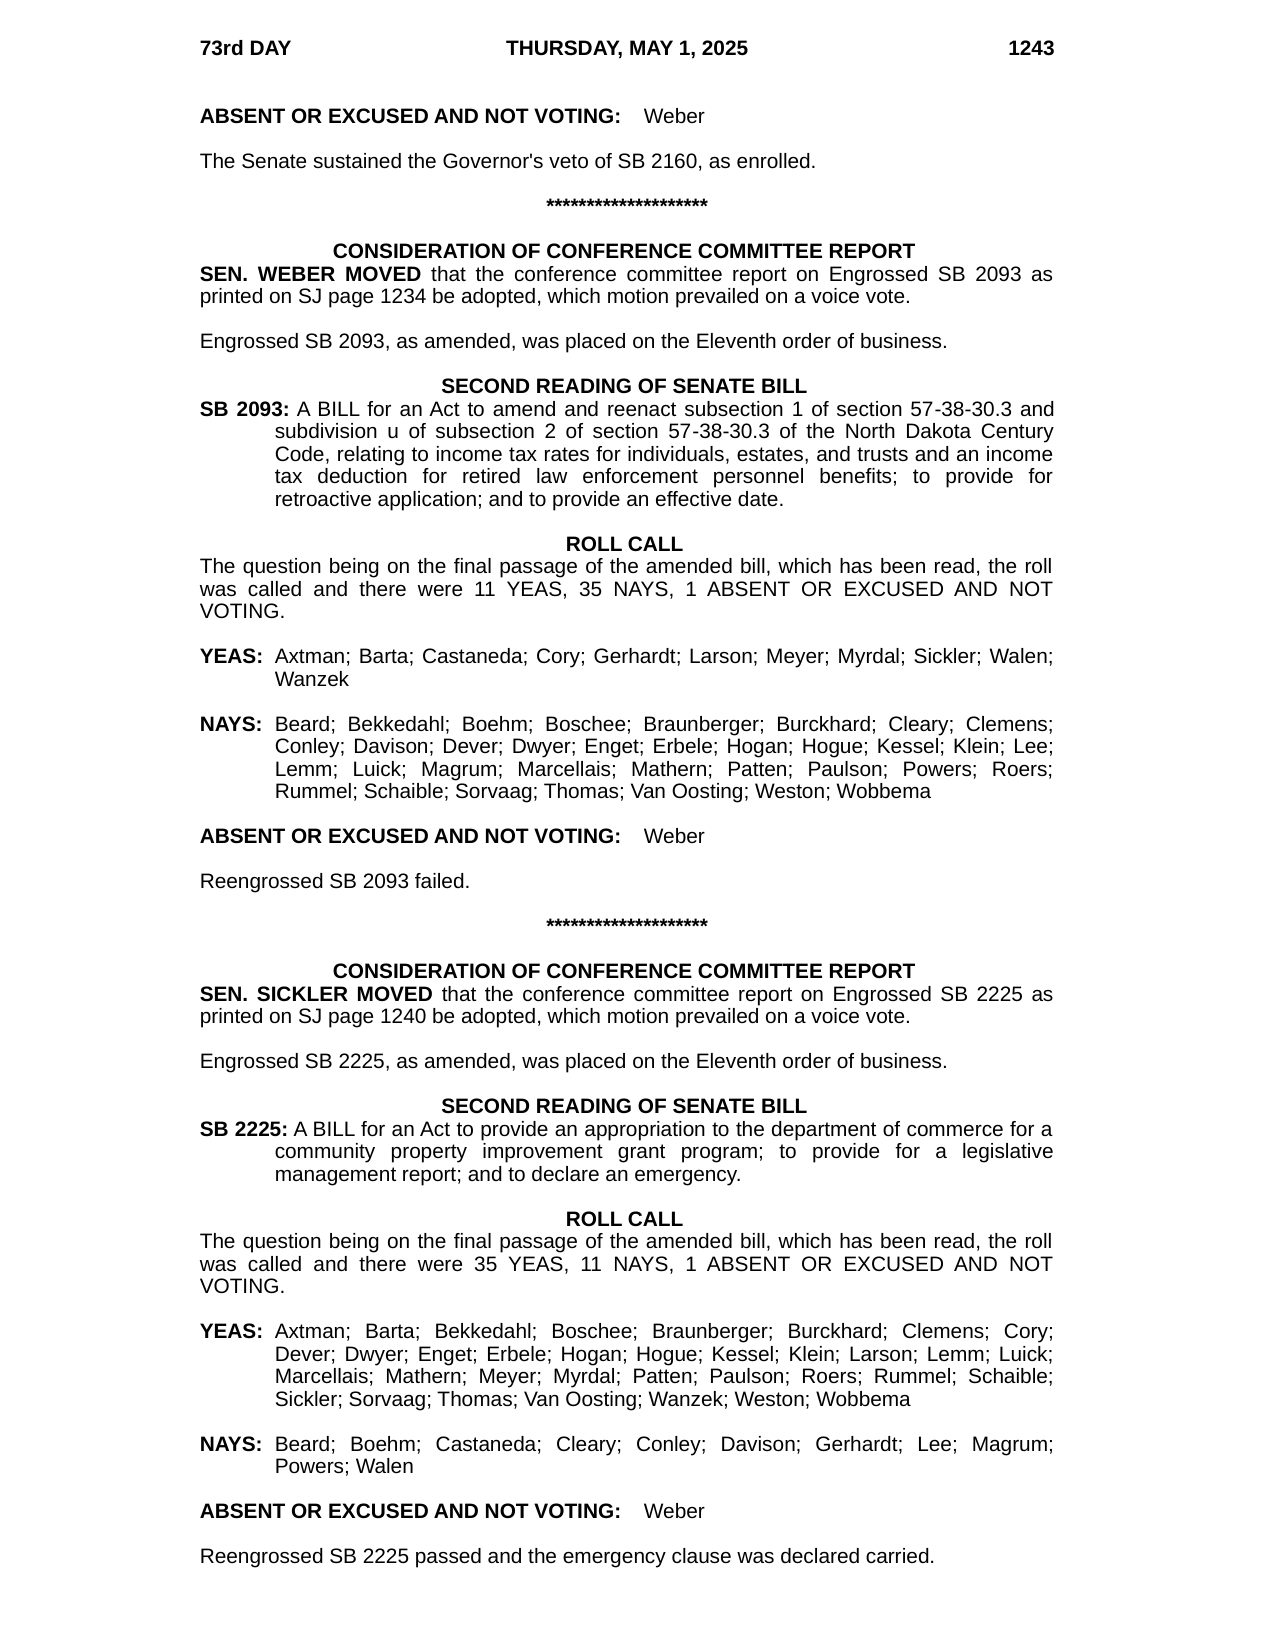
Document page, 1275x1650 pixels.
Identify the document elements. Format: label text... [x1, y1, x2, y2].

text Reengrossed SB 2093 failed. [199, 871, 1054, 893]
subtitle Page 1243 [9, 9, 109, 57]
text ROLL CALL [199, 1208, 1054, 1231]
title SB 2225: A BILL for an Act to provide an appropriation to the department of commerce for a community property improvement grant program; to provide for a legislative management report; and to declare an emergency. [199, 1118, 1054, 1186]
text Engrossed SB 2093, as amended, was placed on the Eleventh order of business. [199, 331, 1054, 353]
text ROLL CALL [199, 533, 1054, 556]
text CONSIDERATION OF CONFERENCE COMMITTEE REPORT [199, 241, 1054, 263]
text ******************** [199, 196, 1054, 218]
title YEAS: Axtman; Barta; Castaneda; Cory; Gerhardt; Larson; Meyer; Myrdal; Sickler; Walen; Wanzek [199, 646, 1054, 691]
title SB 2093: A BILL for an Act to amend and reenact subsection 1 of section 57‑38‑30.3 and subdivision u of subsection 2 of section 57‑38‑30.3 of the North Dakota Century Code, relating to income tax rates for individuals, estates, and trusts and an income tax deduction for retired law enforcement personnel benefits; to provide for retroactive application; and to provide an effective date. [199, 398, 1054, 511]
text SECOND READING OF SENATE BILL [199, 376, 1054, 398]
text SEN. SICKLER MOVED that the conference committee report on Engrossed SB 2225 as printed on SJ page 1240 be adopted, which motion prevailed on a voice vote. [199, 983, 1054, 1028]
text The Senate sustained the Governor's veto of SB 2160, as enrolled. [199, 151, 1054, 173]
title NAYS: Beard; Boehm; Castaneda; Cleary; Conley; Davison; Gerhardt; Lee; Magrum; Powers; Walen [199, 1433, 1054, 1478]
text Engrossed SB 2225, as amended, was placed on the Eleventh order of business. [199, 1051, 1054, 1073]
text CONSIDERATION OF CONFERENCE COMMITTEE REPORT [199, 961, 1054, 983]
text [0, 0, 118, 66]
text Reengrossed SB 2225 passed and the emergency clause was declared carried. [199, 1546, 1054, 1568]
text SECOND READING OF SENATE BILL [199, 1096, 1054, 1118]
title YEAS: Axtman; Barta; Bekkedahl; Boschee; Braunberger; Burckhard; Clemens; Cory; Dever; Dwyer; Enget; Erbele; Hogan; Hogue; Kessel; Klein; Larson; Lemm; Luick; Marcellais; Mathern; Meyer; Myrdal; Patten; Paulson; Roers; Rummel; Schaible; Sickler; Sorvaag; Thomas; Van Oosting; Wanzek; Weston; Wobbema [199, 1321, 1054, 1411]
title NAYS: Beard; Bekkedahl; Boehm; Boschee; Braunberger; Burckhard; Cleary; Clemens; Conley; Davison; Dever; Dwyer; Enget; Erbele; Hogan; Hogue; Kessel; Klein; Lee; Lemm; Luick; Magrum; Marcellais; Mathern; Patten; Paulson; Powers; Roers; Rummel; Schaible; Sorvaag; Thomas; Van Oosting; Weston; Wobbema [199, 713, 1054, 803]
text The question being on the final passage of the amended bill, which has been read, the roll was called and there were 35 YEAS, 11 NAYS, 1 ABSENT OR EXCUSED AND NOT VOTING. [199, 1231, 1054, 1298]
text ******************** [199, 916, 1054, 938]
title ABSENT OR EXCUSED AND NOT VOTING: Weber [199, 106, 1054, 128]
title ABSENT OR EXCUSED AND NOT VOTING: Weber [199, 826, 1054, 848]
text The question being on the final passage of the amended bill, which has been read, the roll was called and there were 11 YEAS, 35 NAYS, 1 ABSENT OR EXCUSED AND NOT VOTING. [199, 556, 1054, 623]
title ABSENT OR EXCUSED AND NOT VOTING: Weber [199, 1501, 1054, 1523]
text SEN. WEBER MOVED that the conference committee report on Engrossed SB 2093 as printed on SJ page 1234 be adopted, which motion prevailed on a voice vote. [199, 263, 1054, 308]
